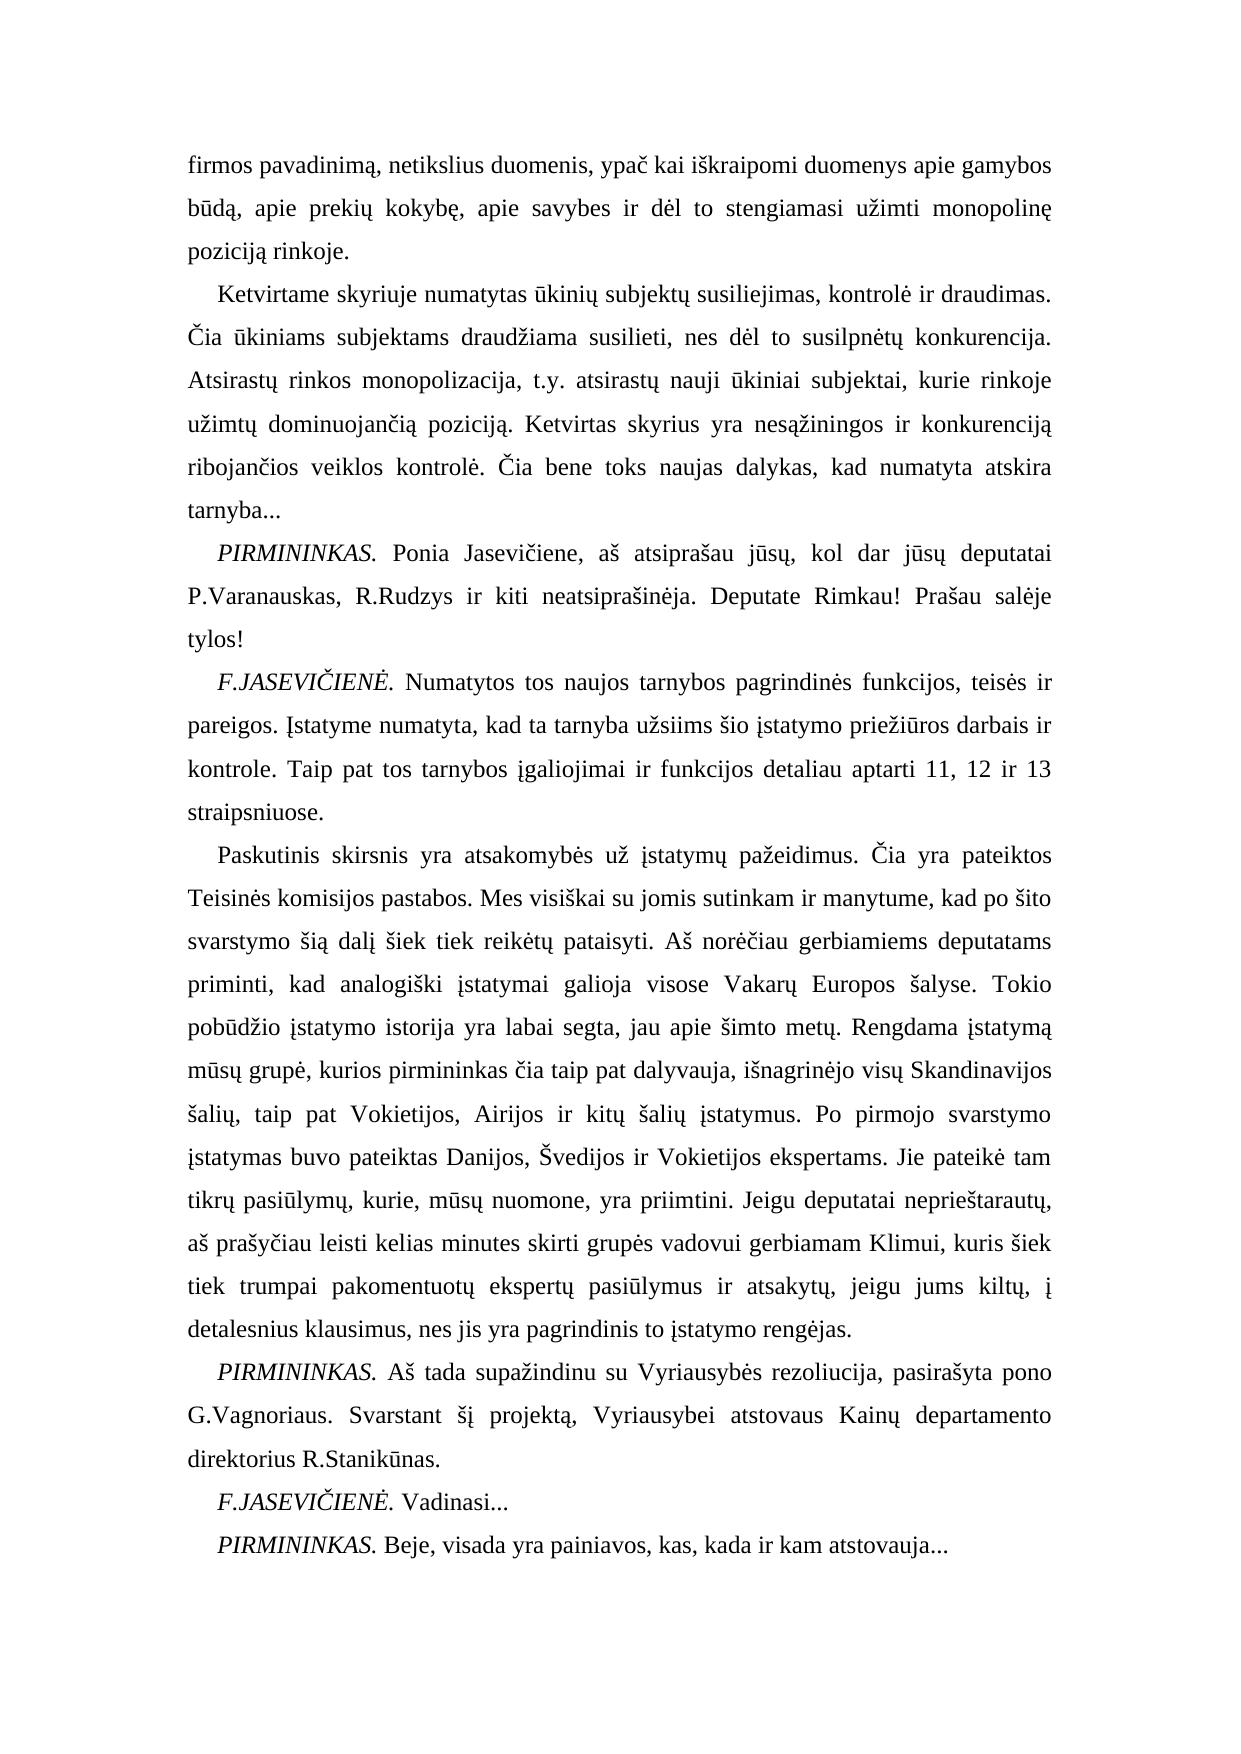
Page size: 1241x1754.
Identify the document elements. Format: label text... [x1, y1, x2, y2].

text Ketvirtame skyriuje numatytas ūkinių subjektų susiliejimas, kontrolė ir draudimas. Čia ūkiniams subjektams draudžiama susilieti, nes dėl to susilpnėtų konkurencija. Atsirastų rinkos monopolizacija, t.y. atsirastų nauji ūkiniai subjektai, kurie rinkoje užimtų dominuojančią poziciją. Ketvirtas skyrius yra nesąžiningos ir konkurenciją ribojančios veiklos kontrolė. Čia bene toks naujas dalykas, kad numatyta atskira tarnyba... [187, 279, 1053, 524]
text firmos pavadinimą, netikslius duomenis, ypač kai iškraipomi duomenys apie gamybos būdą, apie prekių kokybę, apie savybes ir dėl to stengiamasi užimti monopolinę poziciją rinkoje. [187, 150, 1053, 265]
text F.JASEVIČIENĖ. Vadinasi... [187, 1487, 1053, 1516]
text F.JASEVIČIENĖ. Numatytos tos naujos tarnybos pagrindinės funkcijos, teisės ir pareigos. Įstatyme numatyta, kad ta tarnyba užsiims šio įstatymo priežiūros darbais ir kontrole. Taip pat tos tarnybos įgaliojimai ir funkcijos detaliau aptarti 11, 12 ir 13 straipsniuose. [187, 667, 1053, 826]
text PIRMININKAS. Beje, visada yra painiavos, kas, kada ir kam atstovauja... [187, 1530, 1053, 1559]
text PIRMININKAS. Ponia Jasevičiene, aš atsiprašau jūsų, kol dar jūsų deputatai P.Varanauskas, R.Rudzys ir kiti neatsiprašinėja. Deputate Rimkau! Prašau salėje tylos! [187, 538, 1053, 653]
text PIRMININKAS. Aš tada supažindinu su Vyriausybės rezoliucija, pasirašyta pono G.Vagnoriaus. Svarstant šį projektą, Vyriausybei atstovaus Kainų departamento direktorius R.Stanikūnas. [187, 1357, 1053, 1472]
text Paskutinis skirsnis yra atsakomybės už įstatymų pažeidimus. Čia yra pateiktos Teisinės komisijos pastabos. Mes visiškai su jomis sutinkam ir manytume, kad po šito svarstymo šią dalį šiek tiek reikėtų pataisyti. Aš norėčiau gerbiamiems deputatams priminti, kad analogiški įstatymai galioja visose Vakarų Europos šalyse. Tokio pobūdžio įstatymo istorija yra labai segta, jau apie šimto metų. Rengdama įstatymą mūsų grupė, kurios pirmininkas čia taip pat dalyvauja, išnagrinėjo visų Skandinavijos šalių, taip pat Vokietijos, Airijos ir kitų šalių įstatymus. Po pirmojo svarstymo įstatymas buvo pateiktas Danijos, Švedijos ir Vokietijos ekspertams. Jie pateikė tam tikrų pasiūlymų, kurie, mūsų nuomone, yra priimtini. Jeigu deputatai neprieštarautų, aš prašyčiau leisti kelias minutes skirti grupės vadovui gerbiamam Klimui, kuris šiek tiek trumpai pakomentuotų ekspertų pasiūlymus ir atsakytų, jeigu jums kiltų, į detalesnius klausimus, nes jis yra pagrindinis to įstatymo rengėjas. [187, 840, 1053, 1343]
